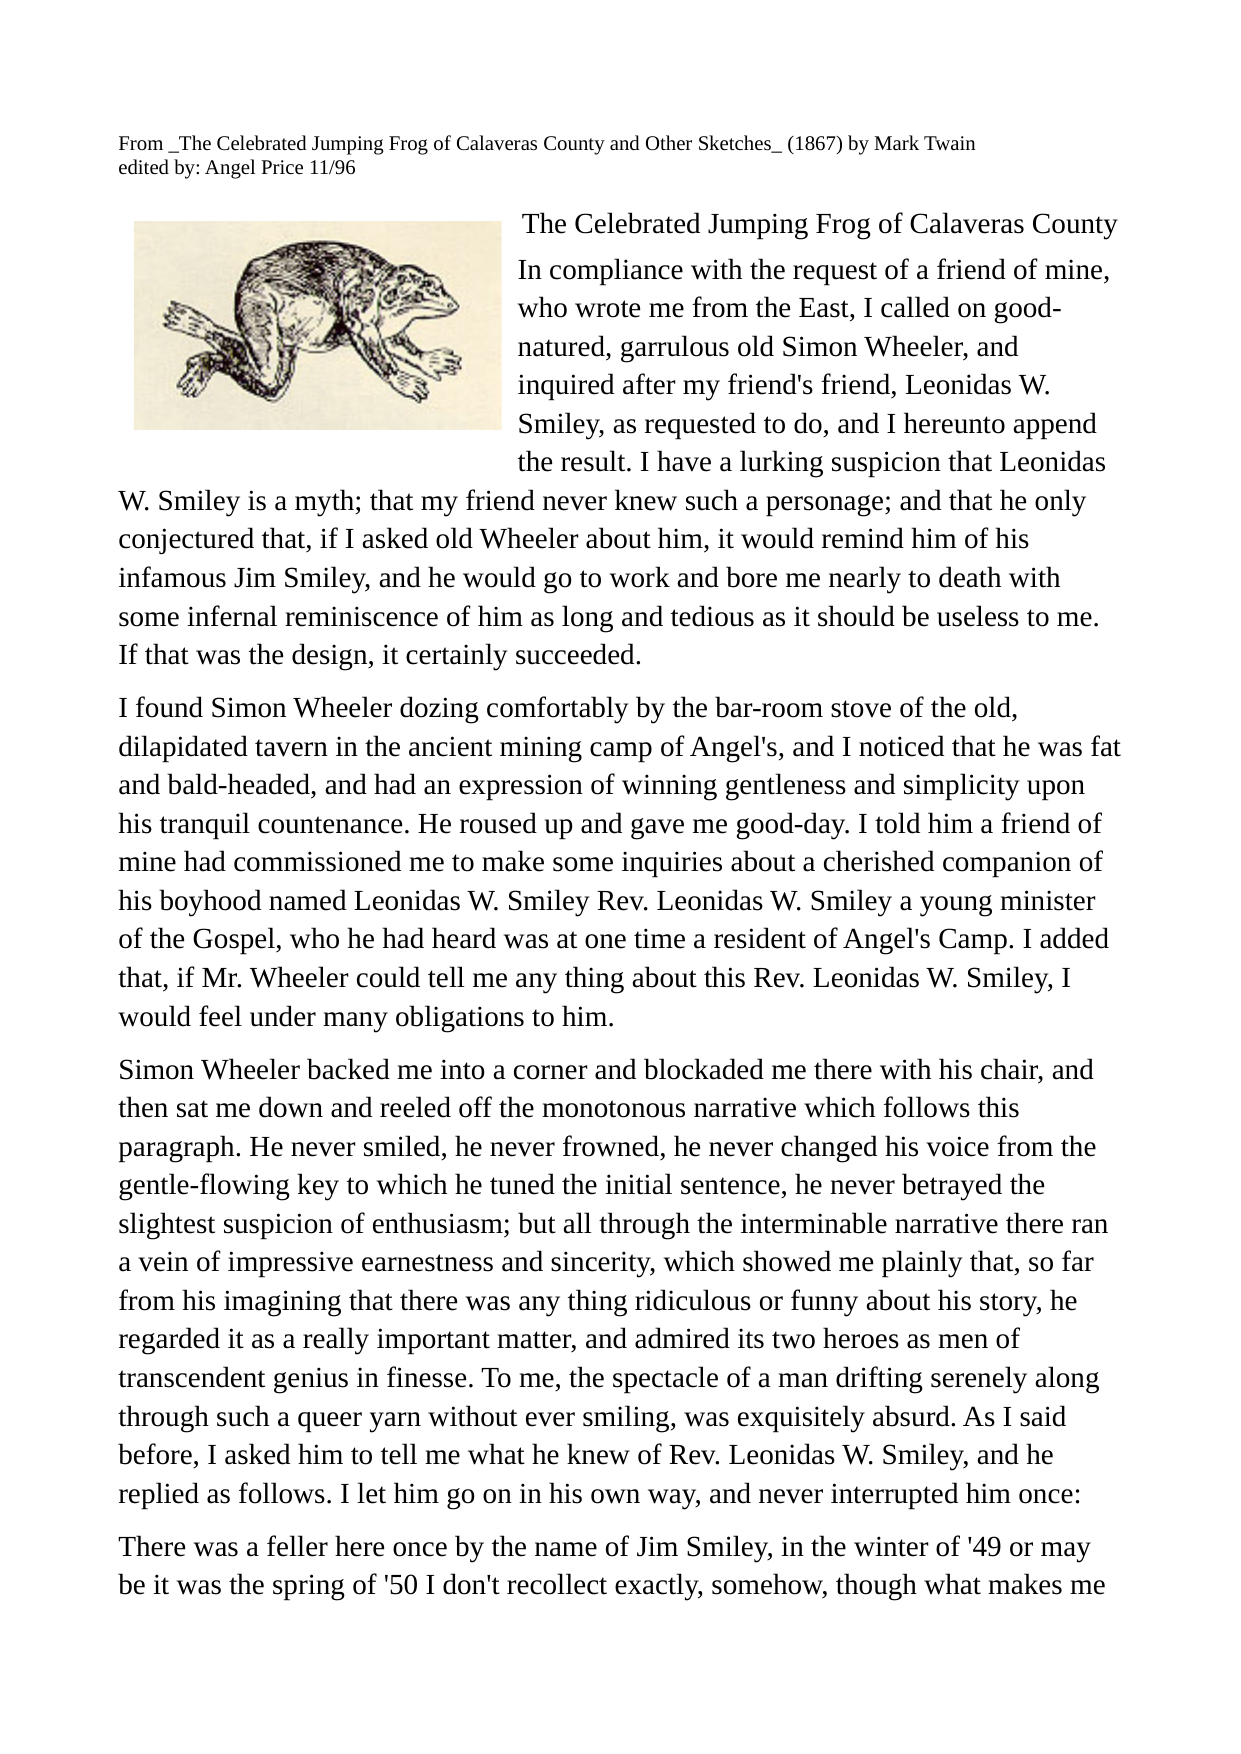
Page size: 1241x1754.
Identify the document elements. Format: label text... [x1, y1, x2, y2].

subtitle The Celebrated Jumping Frog of Calaveras County [118, 206, 1122, 239]
text Simon Wheeler backed me into a corner and blockaded me there with his chair, and then sat me down and reeled off the monotonous narrative which follows this paragraph. He never smiled, he never frowned, he never changed his voice from the gentle-flowing key to which he tuned the initial sentence, he never betrayed the slightest suspicion of enthusiasm; but all through the interminable narrative there ran a vein of impressive earnestness and sincerity, which showed me plainly that, so far from his imagining that there was any thing ridiculous or funny about his story, he regarded it as a really important matter, and admired its two heroes as men of transcendent genius in finesse. To me, the spectacle of a man drifting serenely along through such a queer yarn without ever smiling, was exquisitely absurd. As I said before, I asked him to tell me what he knew of Rev. Leonidas W. Smiley, and he replied as follows. I let him go on in his own way, and never interrupted him once: [118, 1052, 1122, 1509]
text In compliance with the request of a friend of mine, who wrote me from the East, I called on good-natured, garrulous old Simon Wheeler, and inquired after my friend's friend, Leonidas W. Smiley, as requested to do, and I hereunto append the result. I have a lurking suspicion that Leonidas W. Smiley is a myth; that my friend never knew such a personage; and that he only conjectured that, if I asked old Wheeler about him, it would remind him of his infamous Jim Smiley, and he would go to work and bore me nearly to death with some infernal reminiscence of him as long and tedious as it should be useless to me. If that was the design, it certainly succeeded. [118, 252, 1122, 671]
subtitle From _The Celebrated Jumping Frog of Calaveras County and Other Sketches_ (1867) by Mark Twain edited by: Angel Price 11/96 [118, 131, 1122, 179]
text There was a feller here once by the name of Jim Smiley, in the winter of '49 or may be it was the spring of '50 I don't recollect exactly, somehow, though what makes me [118, 1529, 1122, 1601]
text I found Simon Wheeler dozing comfortably by the bar-room stove of the old, dilapidated tavern in the ancient mining camp of Angel's, and I noticed that he was fat and bald-headed, and had an expression of winning gentleness and simplicity upon his tranquil countenance. He roused up and gave me good-day. I told him a friend of mine had commissioned me to make some inquiries about a cherished companion of his boyhood named Leonidas W. Smiley Rev. Leonidas W. Smiley a young minister of the Gospel, who he had heard was at one time a resident of Angel's Camp. I added that, if Mr. Wheeler could tell me any thing about this Rev. Leonidas W. Smiley, I would feel under many obligations to him. [118, 690, 1122, 1032]
picture [133, 221, 502, 430]
